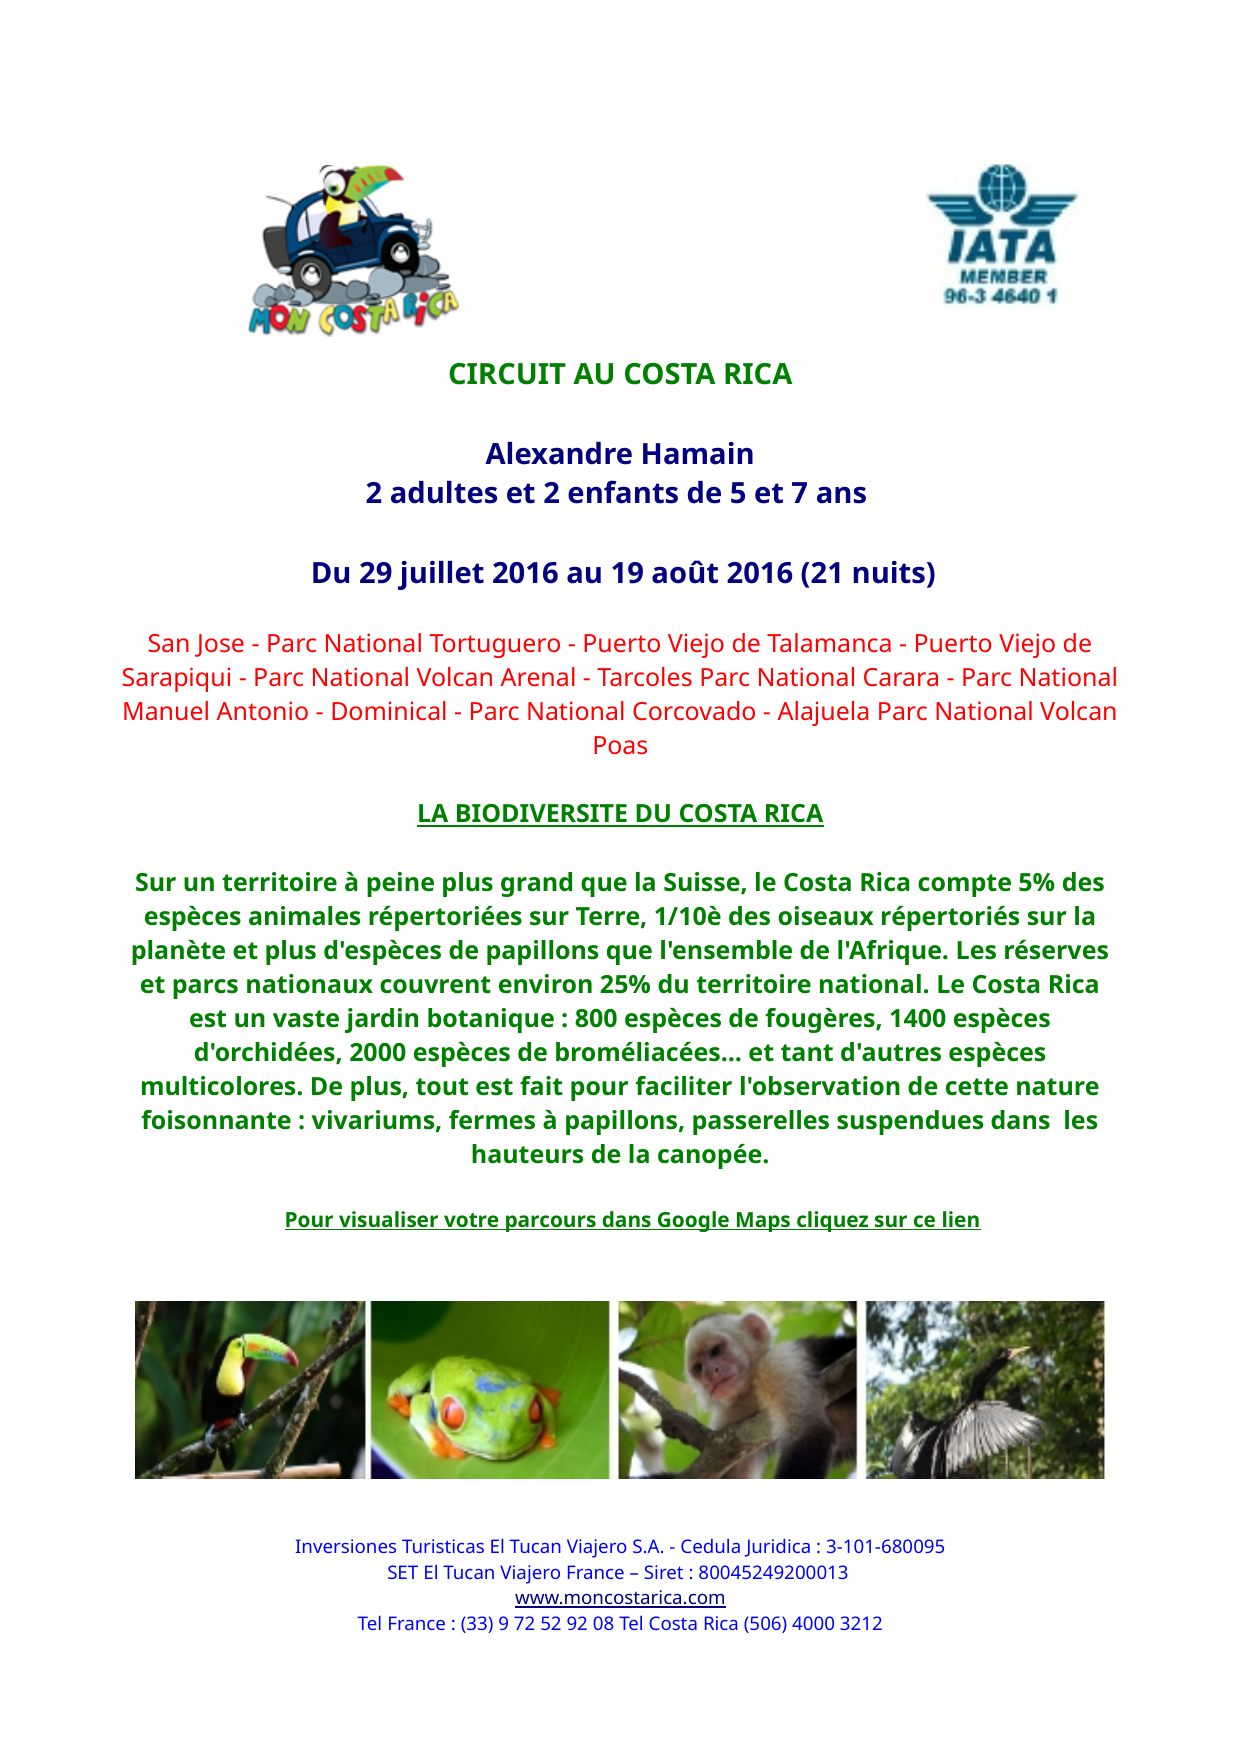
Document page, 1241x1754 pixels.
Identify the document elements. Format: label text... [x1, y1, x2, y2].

picture [248, 165, 460, 337]
picture [926, 164, 1080, 309]
table_header [620, 118, 1122, 353]
text Du 29 juillet 2016 au 19 août 2016 (21 nuits) [118, 552, 1122, 592]
text San Jose - Parc National Tortuguero - Puerto Viejo de Talamanca - Puerto Viejo de Sarapiqui - Parc National Volcan Arenal - Tarcoles Parc National Carara - Parc National Manuel Antonio - Dominical - Parc National Corcovado - Alajuela Parc National Volcan Poas [118, 626, 1122, 762]
text 2 adultes et 2 enfants de 5 et 7 ans [118, 473, 1122, 512]
text Alexandre Hamain [118, 433, 1122, 473]
table_header [118, 118, 620, 353]
text LA BIODIVERSITE DU COSTA RICA [118, 796, 1122, 830]
text Pour visualiser votre parcours dans Google Maps cliquez sur ce lien [118, 1205, 1146, 1233]
text Sur un territoire à peine plus grand que la Suisse, le Costa Rica compte 5% des espèces animales répertoriées sur Terre, 1/10è des oiseaux répertoriés sur la planète et plus d'espèces de papillons que l'ensemble de l'Afrique. Les réserves et parcs nationaux couvrent environ 25% du territoire national. Le Costa Rica est un vaste jardin botanique : 800 espèces de fougères, 1400 espèces d'orchidées, 2000 espèces de broméliacées... et tant d'autres espèces multicolores. De plus, tout est fait pour faciliter l'observation de cette nature foisonnante : vivariums, fermes à papillons, passerelles suspendues dans les hauteurs de la canopée. [118, 864, 1122, 1171]
picture [135, 1301, 1116, 1479]
text CIRCUIT AU COSTA RICA [118, 353, 1122, 393]
